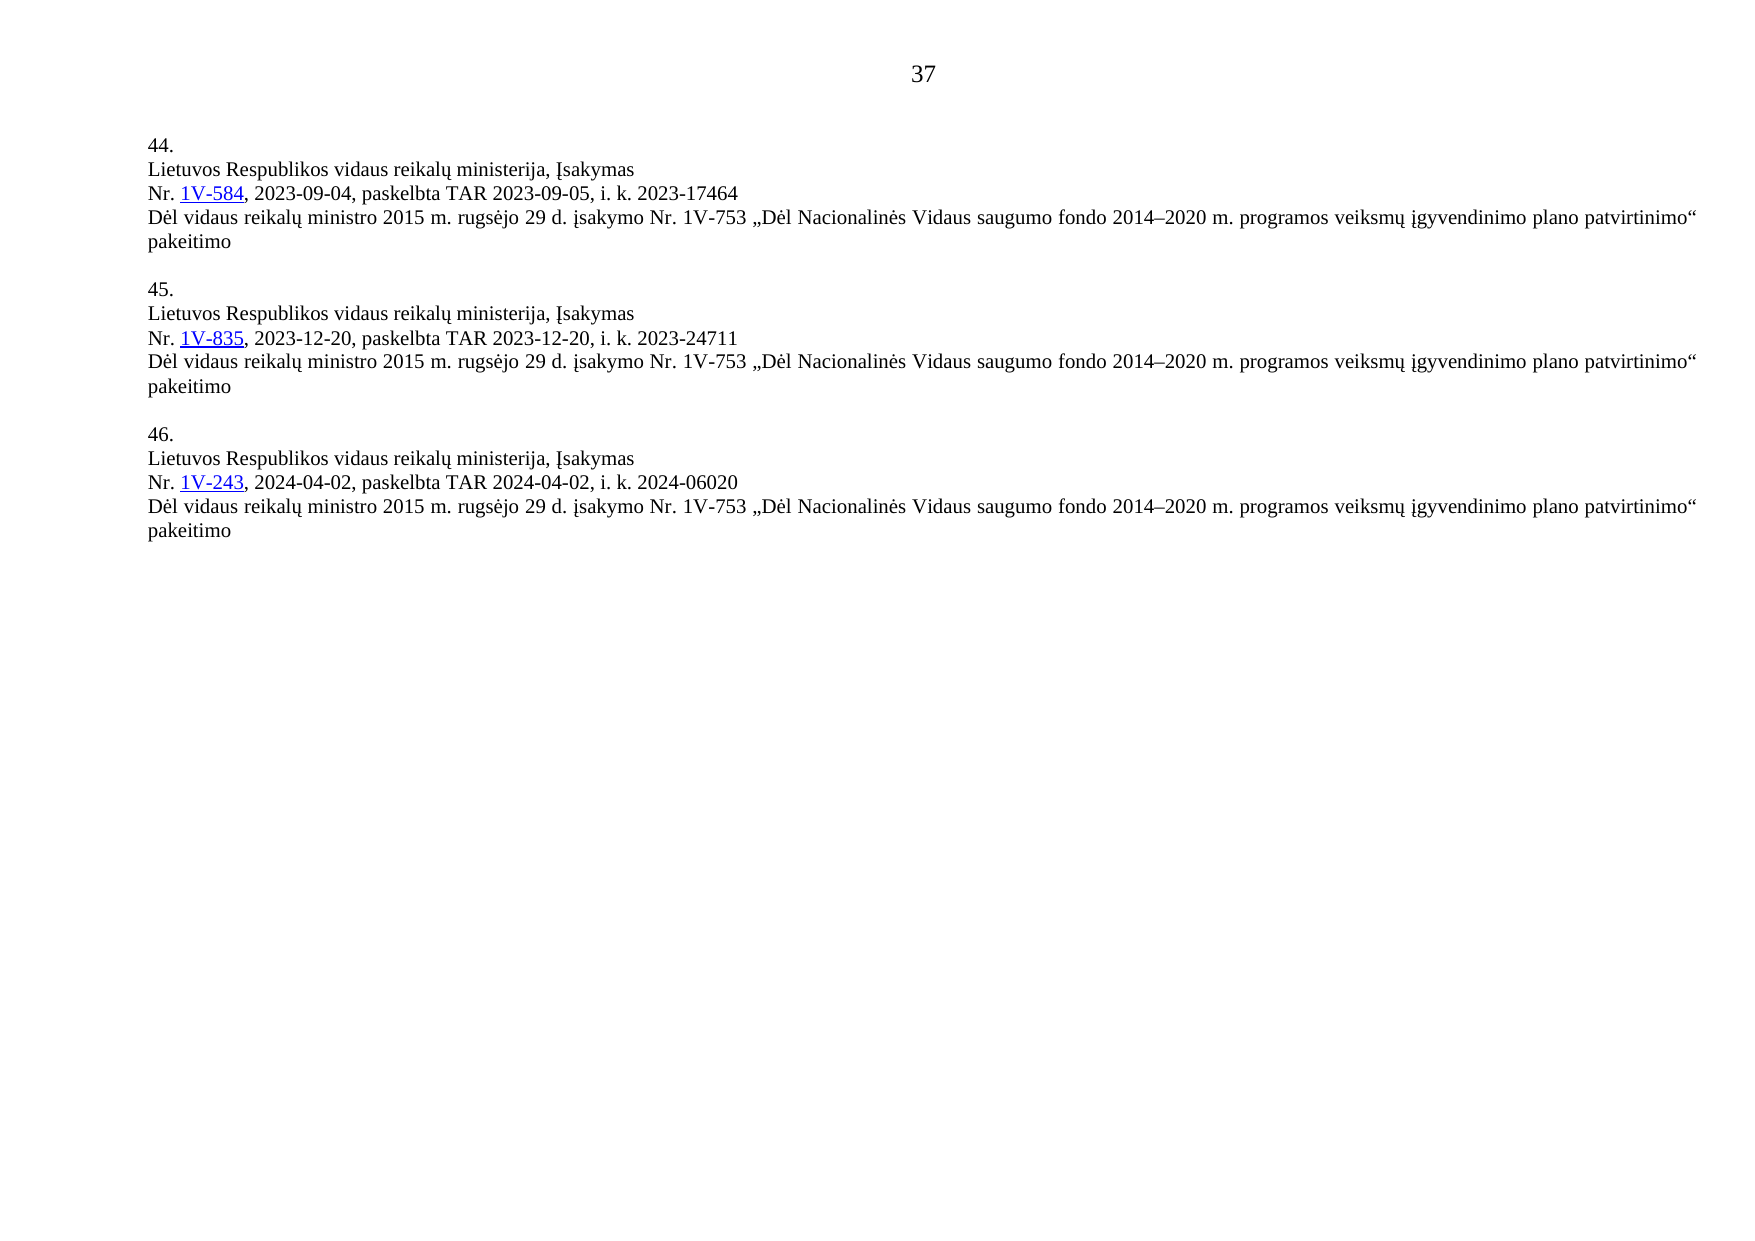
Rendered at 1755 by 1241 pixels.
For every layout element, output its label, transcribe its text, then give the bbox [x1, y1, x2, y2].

text Lietuvos Respublikos vidaus reikalų ministerija, Įsakymas [148, 446, 1699, 470]
text Lietuvos Respublikos vidaus reikalų ministerija, Įsakymas [148, 157, 1699, 181]
text Dėl vidaus reikalų ministro 2015 m. rugsėjo 29 d. įsakymo Nr. 1V-753 „Dėl Nacionalinės Vidaus saugumo fondo 2014–2020 m. programos veiksmų įgyvendinimo plano patvirtinimo“ pakeitimo [148, 494, 1699, 542]
text Nr. 1V-584, 2023-09-04, paskelbta TAR 2023-09-05, i. k. 2023-17464 [148, 181, 1699, 205]
text 44. [148, 133, 1699, 157]
text Nr. 1V-243, 2024-04-02, paskelbta TAR 2024-04-02, i. k. 2024-06020 [148, 470, 1699, 494]
text 46. [148, 422, 1699, 446]
text 45. [148, 277, 1699, 301]
text Dėl vidaus reikalų ministro 2015 m. rugsėjo 29 d. įsakymo Nr. 1V-753 „Dėl Nacionalinės Vidaus saugumo fondo 2014–2020 m. programos veiksmų įgyvendinimo plano patvirtinimo“ pakeitimo [148, 349, 1699, 398]
text Lietuvos Respublikos vidaus reikalų ministerija, Įsakymas [148, 301, 1699, 325]
text Nr. 1V-835, 2023-12-20, paskelbta TAR 2023-12-20, i. k. 2023-24711 [148, 325, 1699, 349]
text Dėl vidaus reikalų ministro 2015 m. rugsėjo 29 d. įsakymo Nr. 1V-753 „Dėl Nacionalinės Vidaus saugumo fondo 2014–2020 m. programos veiksmų įgyvendinimo plano patvirtinimo“ pakeitimo [148, 205, 1699, 253]
